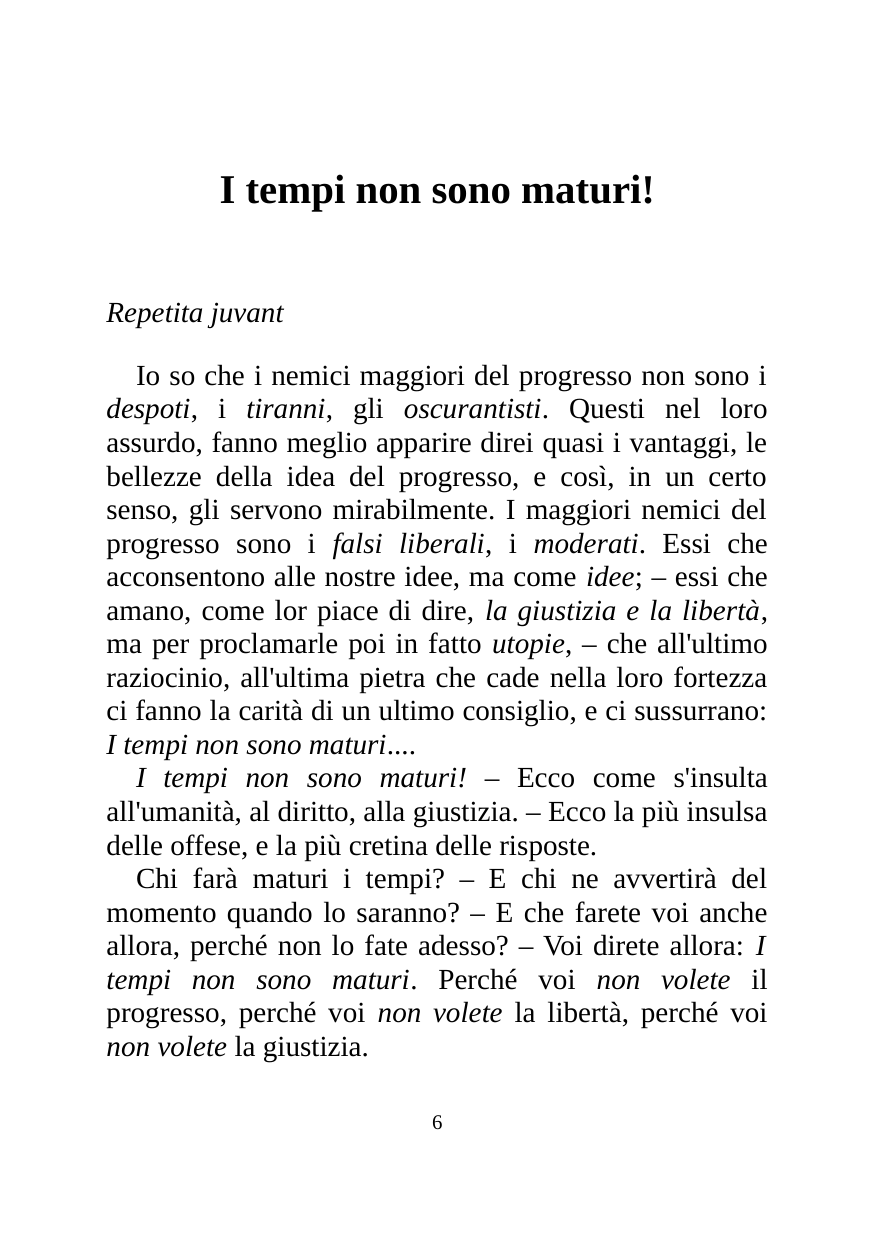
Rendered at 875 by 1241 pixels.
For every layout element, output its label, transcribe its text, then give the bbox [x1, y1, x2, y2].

text Chi farà maturi i tempi? – E chi ne avvertirà del momento quando lo saranno? – E che farete voi anche allora, perché non lo fate adesso? – Voi direte allora: I tempi non sono maturi. Perché voi non volete il progresso, perché voi non volete la libertà, perché voi non volete la giustizia. [106, 861, 768, 1062]
text Io so che i nemici maggiori del progresso non sono i despoti, i tiranni, gli oscurantisti. Questi nel loro assurdo, fanno meglio apparire direi quasi i vantaggi, le bellezze della idea del progresso, e così, in un certo senso, gli servono mirabilmente. I maggiori nemici del progresso sono i falsi liberali, i moderati. Essi che acconsentono alle nostre idee, ma come idee; – essi che amano, come lor piace di dire, la giustizia e la libertà, ma per proclamarle poi in fatto utopie, – che all'ultimo raziocinio, all'ultima pietra che cade nella loro fortezza ci fanno la carità di un ultimo consiglio, e ci sussurrano: I tempi non sono maturi.... [106, 358, 768, 761]
text I tempi non sono maturi! – Ecco come s'insulta all'umanità, al diritto, alla giustizia. – Ecco la più insulsa delle offese, e la più cretina delle risposte. [106, 761, 768, 861]
subtitle I tempi non sono maturi! [106, 165, 768, 212]
text Repetita juvant [106, 295, 768, 328]
